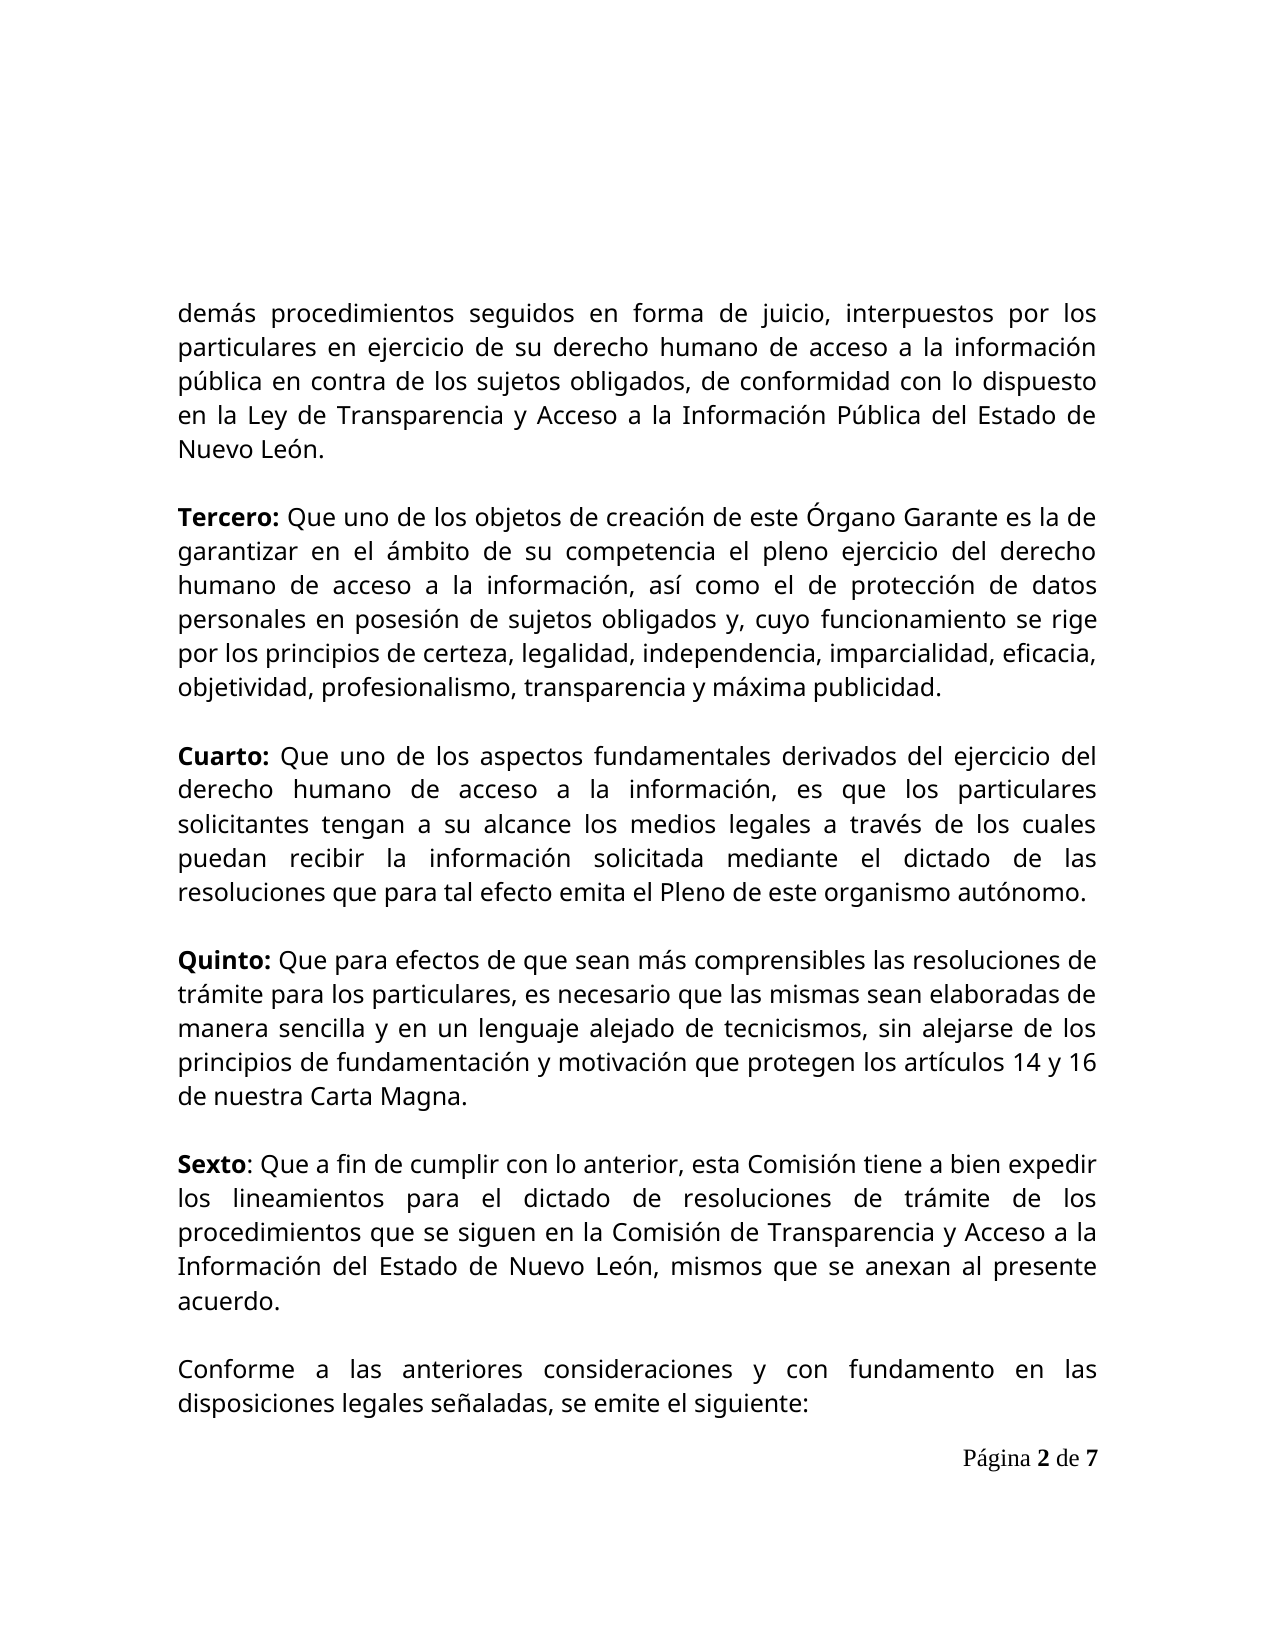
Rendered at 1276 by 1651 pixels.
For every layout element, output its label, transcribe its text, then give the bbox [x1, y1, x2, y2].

text Tercero: Que uno de los objetos de creación de este Órgano Garante es la de garantizar en el ámbito de su competencia el pleno ejercicio del derecho humano de acceso a la información, así como el de protección de datos personales en posesión de sujetos obligados y, cuyo funcionamiento se rige por los principios de certeza, legalidad, independencia, imparcialidad, eficacia, objetividad, profesionalismo, transparencia y máxima publicidad. [177, 500, 1098, 704]
text Cuarto: Que uno de los aspectos fundamentales derivados del ejercicio del derecho humano de acceso a la información, es que los particulares solicitantes tengan a su alcance los medios legales a través de los cuales puedan recibir la información solicitada mediante el dictado de las resoluciones que para tal efecto emita el Pleno de este organismo autónomo. [177, 738, 1098, 908]
text demás procedimientos seguidos en forma de juicio, interpuestos por los particulares en ejercicio de su derecho humano de acceso a la información pública en contra de los sujetos obligados, de conformidad con lo dispuesto en la Ley de Transparencia y Acceso a la Información Pública del Estado de Nuevo León. [177, 295, 1098, 466]
text Conforme a las anteriores consideraciones y con fundamento en las disposiciones legales señaladas, se emite el siguiente: [177, 1351, 1098, 1419]
text Quinto: Que para efectos de que sean más comprensibles las resoluciones de trámite para los particulares, es necesario que las mismas sean elaboradas de manera sencilla y en un lenguaje alejado de tecnicismos, sin alejarse de los principios de fundamentación y motivación que protegen los artículos 14 y 16 de nuestra Carta Magna. [177, 942, 1098, 1113]
text Sexto: Que a fin de cumplir con lo anterior, esta Comisión tiene a bien expedir los lineamientos para el dictado de resoluciones de trámite de los procedimientos que se siguen en la Comisión de Transparencia y Acceso a la Información del Estado de Nuevo León, mismos que se anexan al presente acuerdo. [177, 1147, 1098, 1317]
